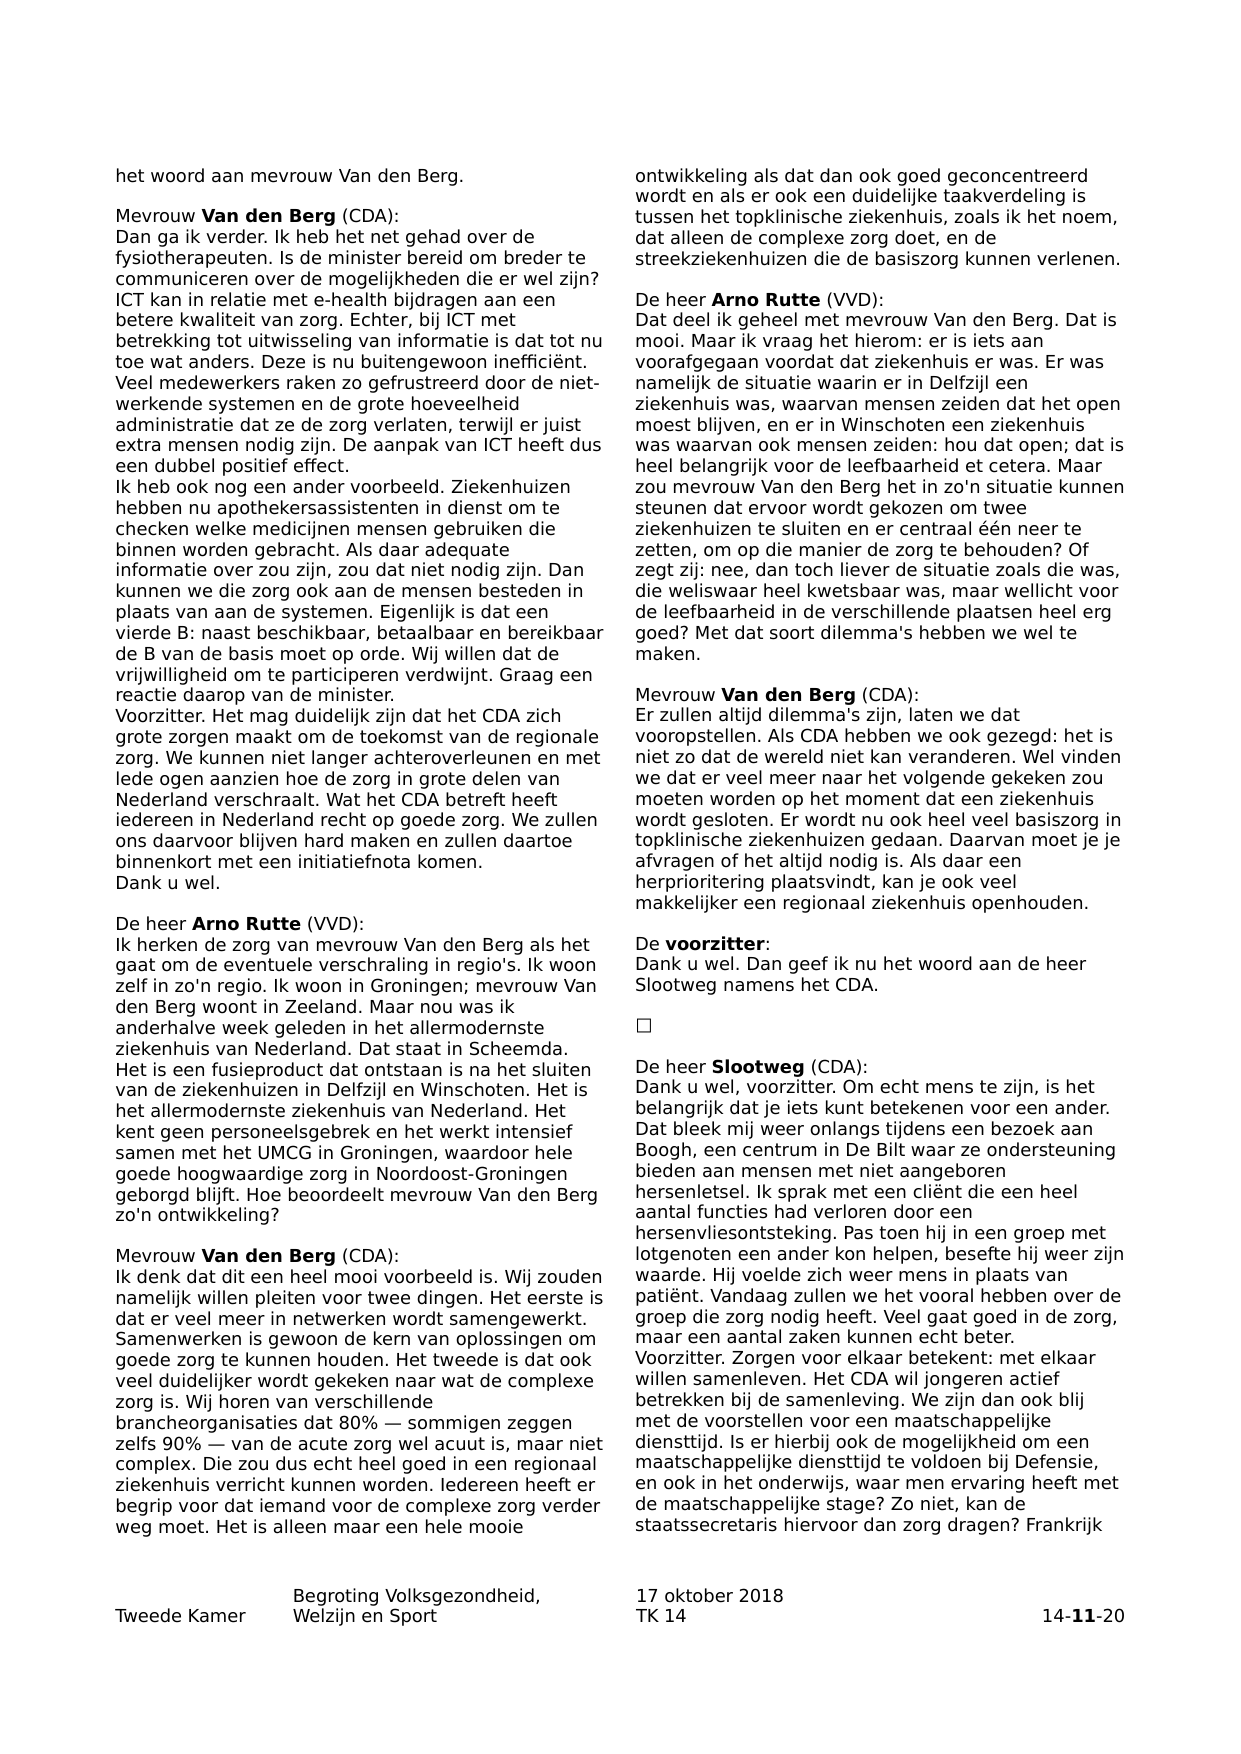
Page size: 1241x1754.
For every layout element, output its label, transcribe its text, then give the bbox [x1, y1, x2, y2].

text Ik denk dat dit een heel mooi voorbeeld is. Wij zouden namelijk willen pleiten voor twee dingen. Het eerste is dat er veel meer in netwerken wordt samengewerkt. Samenwerken is gewoon de kern van oplossingen om goede zorg te kunnen houden. Het tweede is dat ook veel duidelijker wordt gekeken naar wat de complexe zorg is. Wij horen van verschillende brancheorganisaties dat 80% — sommigen zeggen zelfs 90% — van de acute zorg wel acuut is, maar niet complex. Die zou dus echt heel goed in een regionaal ziekenhuis verricht kunnen worden. Iedereen heeft er begrip voor dat iemand voor de complexe zorg verder weg moet. Het is alleen maar een hele mooie [115, 1267, 605, 1537]
text Dank u wel. Dan geef ik nu het woord aan de heer Slootweg namens het CDA. [635, 954, 1125, 996]
text De voorzitter: [635, 933, 1125, 954]
text Mevrouw Van den Berg (CDA): [115, 206, 605, 227]
text Ik heb ook nog een ander voorbeeld. Ziekenhuizen hebben nu apothekersassistenten in dienst om te checken welke medicijnen mensen gebruiken die binnen worden gebracht. Als daar adequate informatie over zou zijn, zou dat niet nodig zijn. Dan kunnen we die zorg ook aan de mensen besteden in plaats van aan de systemen. Eigenlijk is dat een vierde B: naast beschikbaar, betaalbaar en bereikbaar de B van de basis moet op orde. Wij willen dat de vrijwilligheid om te participeren verdwijnt. Graag een reactie daarop van de minister. [115, 477, 605, 706]
text De heer Arno Rutte (VVD): [635, 289, 1125, 310]
text Dat deel ik geheel met mevrouw Van den Berg. Dat is mooi. Maar ik vraag het hierom: er is iets aan voorafgegaan voordat dat ziekenhuis er was. Er was namelijk de situatie waarin er in Delfzijl een ziekenhuis was, waarvan mensen zeiden dat het open moest blijven, en er in Winschoten een ziekenhuis was waarvan ook mensen zeiden: hou dat open; dat is heel belangrijk voor de leefbaarheid et cetera. Maar zou mevrouw Van den Berg het in zo'n situatie kunnen steunen dat ervoor wordt gekozen om twee ziekenhuizen te sluiten en er centraal één neer te zetten, om op die manier de zorg te behouden? Of zegt zij: nee, dan toch liever de situatie zoals die was, die weliswaar heel kwetsbaar was, maar wellicht voor de leefbaarheid in de verschillende plaatsen heel erg goed? Met dat soort dilemma's hebben we wel te maken. [635, 310, 1125, 664]
text Voorzitter. Zorgen voor elkaar betekent: met elkaar willen samenleven. Het CDA wil jongeren actief betrekken bij de samenleving. We zijn dan ook blij met de voorstellen voor een maatschappelijke diensttijd. Is er hierbij ook de mogelijkheid om een maatschappelijke diensttijd te voldoen bij Defensie, en ook in het onderwijs, waar men ervaring heeft met de maatschappelijke stage? Zo niet, kan de staatssecretaris hiervoor dan zorg dragen? Frankrijk [635, 1348, 1125, 1536]
text De heer Arno Rutte (VVD): [115, 913, 605, 934]
text Dank u wel. [115, 873, 605, 893]
text Mevrouw Van den Berg (CDA): [115, 1246, 605, 1267]
text Mevrouw Van den Berg (CDA): [635, 684, 1125, 705]
text Voorzitter. Het mag duidelijk zijn dat het CDA zich grote zorgen maakt om de toekomst van de regionale zorg. We kunnen niet langer achteroverleunen en met lede ogen aanzien hoe de zorg in grote delen van Nederland verschraalt. Wat het CDA betreft heeft iedereen in Nederland recht op goede zorg. We zullen ons daarvoor blijven hard maken en zullen daartoe binnenkort met een initiatiefnota komen. [115, 706, 605, 873]
text ontwikkeling als dat dan ook goed geconcentreerd wordt en als er ook een duidelijke taakverdeling is tussen het topklinische ziekenhuis, zoals ik het noem, dat alleen de complexe zorg doet, en de streekziekenhuizen die de basiszorg kunnen verlenen. [635, 165, 1125, 269]
text Ik herken de zorg van mevrouw Van den Berg als het gaat om de eventuele verschraling in regio's. Ik woon zelf in zo'n regio. Ik woon in Groningen; mevrouw Van den Berg woont in Zeeland. Maar nou was ik anderhalve week geleden in het allermodernste ziekenhuis van Nederland. Dat staat in Scheemda. Het is een fusieproduct dat ontstaan is na het sluiten van de ziekenhuizen in Delfzijl en Winschoten. Het is het allermodernste ziekenhuis van Nederland. Het kent geen personeelsgebrek en het werkt intensief samen met het UMCG in Groningen, waardoor hele goede hoogwaardige zorg in Noordoost-Groningen geborgd blijft. Hoe beoordeelt mevrouw Van den Berg zo'n ontwikkeling? [115, 934, 605, 1226]
text Dank u wel, voorzitter. Om echt mens te zijn, is het belangrijk dat je iets kunt betekenen voor een ander. Dat bleek mij weer onlangs tijdens een bezoek aan Boogh, een centrum in De Bilt waar ze ondersteuning bieden aan mensen met niet aangeboren hersenletsel. Ik sprak met een cliënt die een heel aantal functies had verloren door een hersenvliesontsteking. Pas toen hij in een groep met lotgenoten een ander kon helpen, besefte hij weer zijn waarde. Hij voelde zich weer mens in plaats van patiënt. Vandaag zullen we het vooral hebben over de groep die zorg nodig heeft. Veel gaat goed in de zorg, maar een aantal zaken kunnen echt beter. [635, 1077, 1125, 1348]
text ICT kan in relatie met e-health bijdragen aan een betere kwaliteit van zorg. Echter, bij ICT met betrekking tot uitwisseling van informatie is dat tot nu toe wat anders. Deze is nu buitengewoon inefficiënt. Veel medewerkers raken zo gefrustreerd door de niet-werkende systemen en de grote hoeveelheid administratie dat ze de zorg verlaten, terwijl er juist extra mensen nodig zijn. De aanpak van ICT heeft dus een dubbel positief effect. [115, 289, 605, 477]
text Er zullen altijd dilemma's zijn, laten we dat vooropstellen. Als CDA hebben we ook gezegd: het is niet zo dat de wereld niet kan veranderen. Wel vinden we dat er veel meer naar het volgende gekeken zou moeten worden op het moment dat een ziekenhuis wordt gesloten. Er wordt nu ook heel veel basiszorg in topklinische ziekenhuizen gedaan. Daarvan moet je je afvragen of het altijd nodig is. Als daar een herprioritering plaatsvindt, kan je ook veel makkelijker een regionaal ziekenhuis openhouden. [635, 705, 1125, 913]
text De heer Slootweg (CDA): [635, 1057, 1125, 1077]
text het woord aan mevrouw Van den Berg. [115, 165, 605, 186]
text ⬜ [635, 1016, 1125, 1037]
text Dan ga ik verder. Ik heb het net gehad over de fysiotherapeuten. Is de minister bereid om breder te communiceren over de mogelijkheden die er wel zijn? [115, 227, 605, 289]
